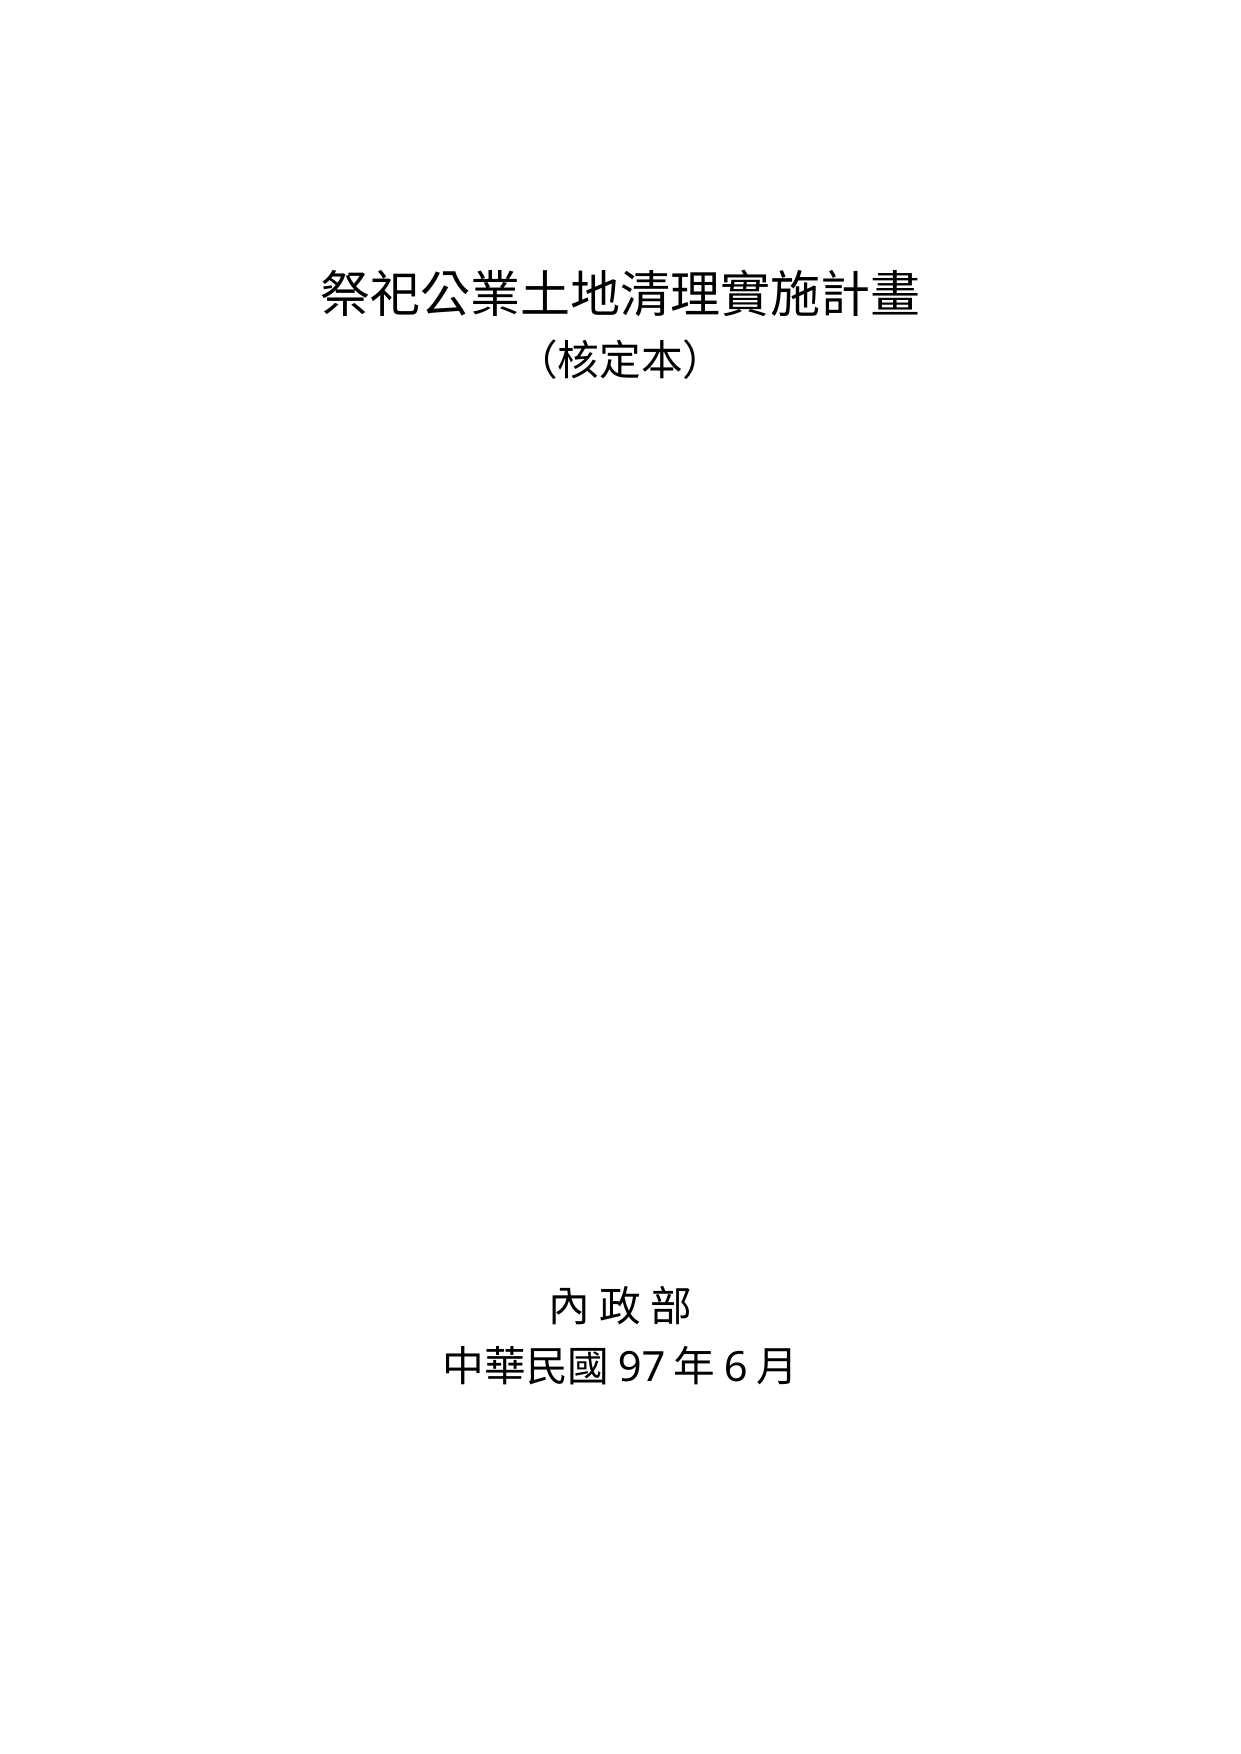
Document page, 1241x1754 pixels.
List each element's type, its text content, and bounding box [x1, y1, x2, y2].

text （核定本） [118, 327, 1122, 387]
text 中華民國97年6月 [118, 1333, 1122, 1393]
text 祭祀公業土地清理實施計畫 [118, 254, 1122, 327]
text 內 政 部 [118, 1273, 1122, 1333]
